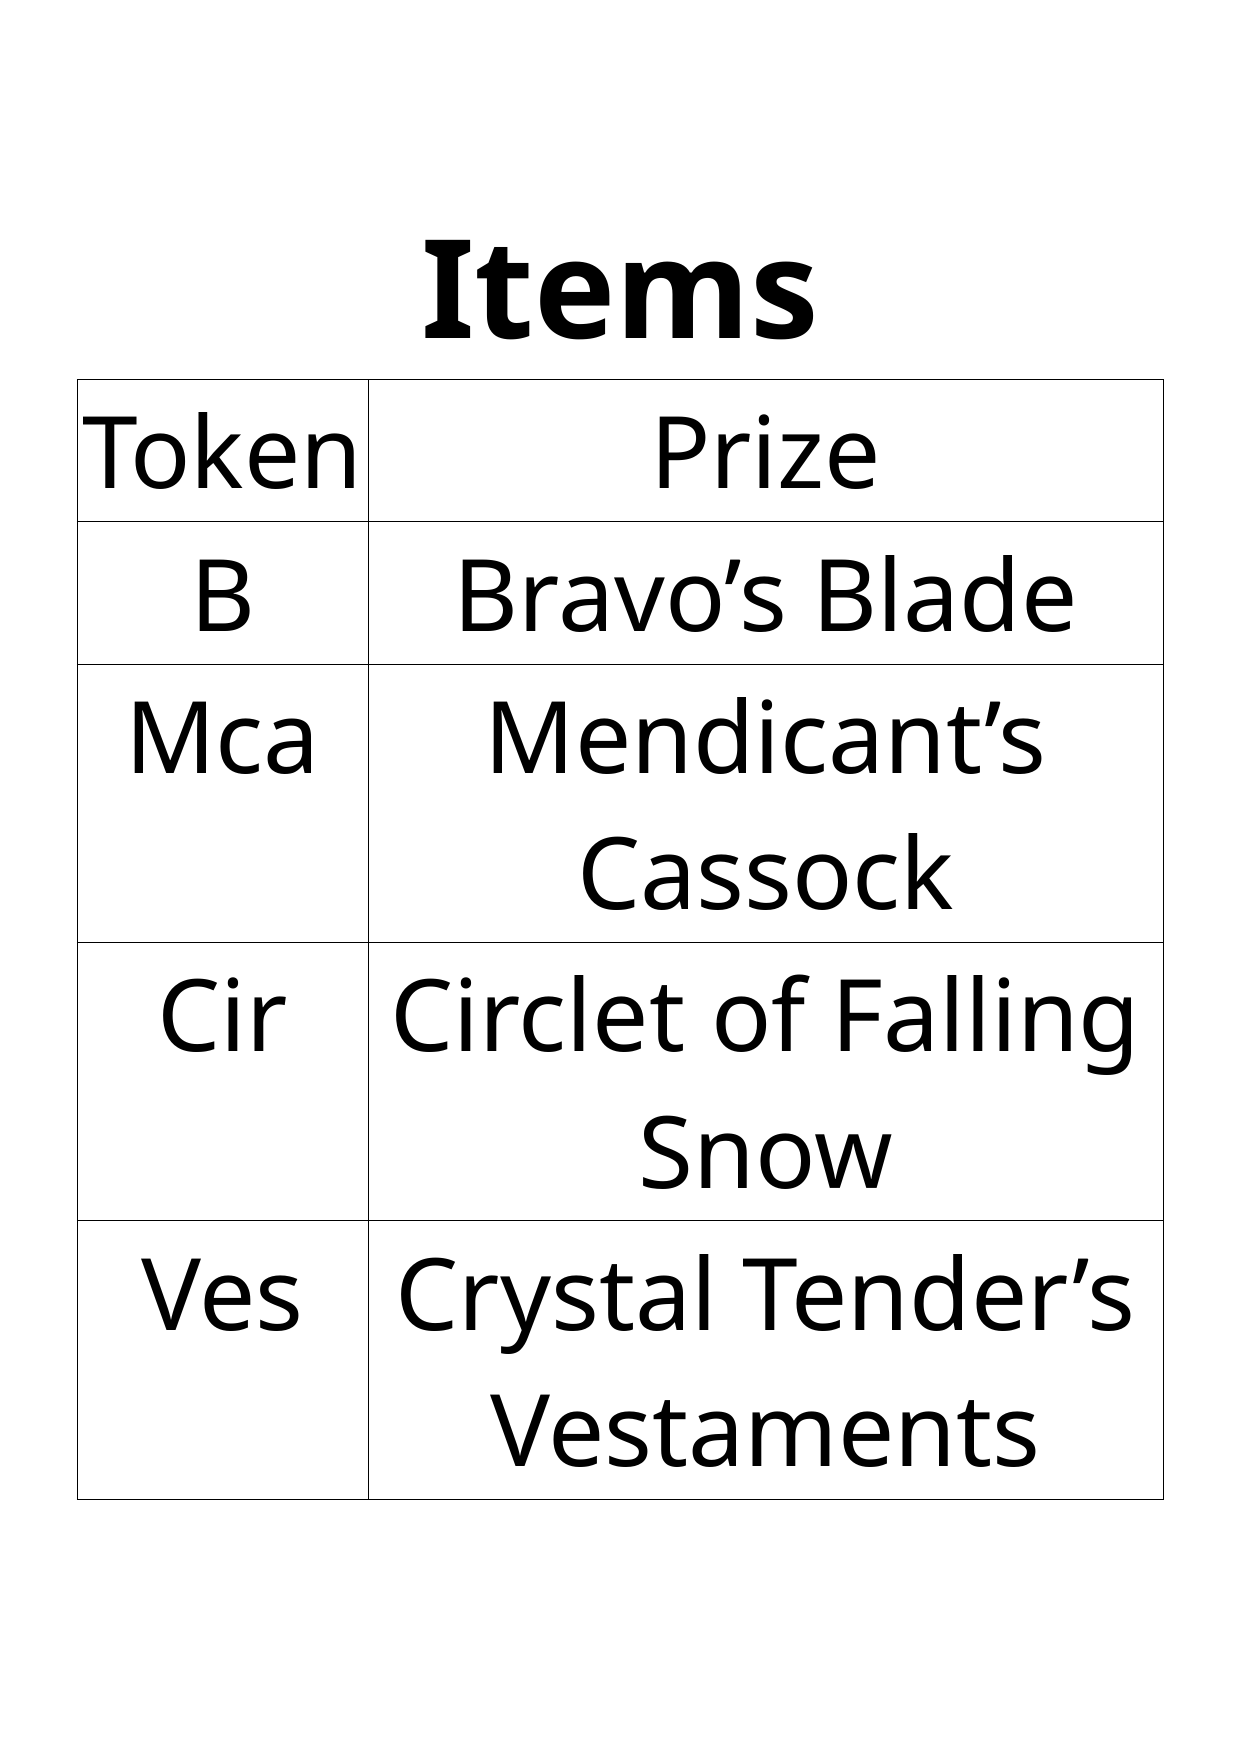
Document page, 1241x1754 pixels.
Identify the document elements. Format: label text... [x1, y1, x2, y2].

table_cell Token [78, 380, 368, 521]
table_cell Cir [78, 943, 368, 1220]
table_cell Crystal Tender’s Vestaments [369, 1221, 1163, 1499]
table_cell Mendicant’s Cassock [369, 665, 1163, 942]
table_cell Ves [78, 1221, 368, 1499]
table_cell Circlet of Falling Snow [369, 943, 1163, 1220]
table_cell B [78, 522, 368, 663]
table_cell Mca [78, 665, 368, 942]
table_cell Bravo’s Blade [369, 522, 1163, 663]
table_header Items [77, 192, 1163, 379]
table_cell Prize [369, 380, 1163, 521]
